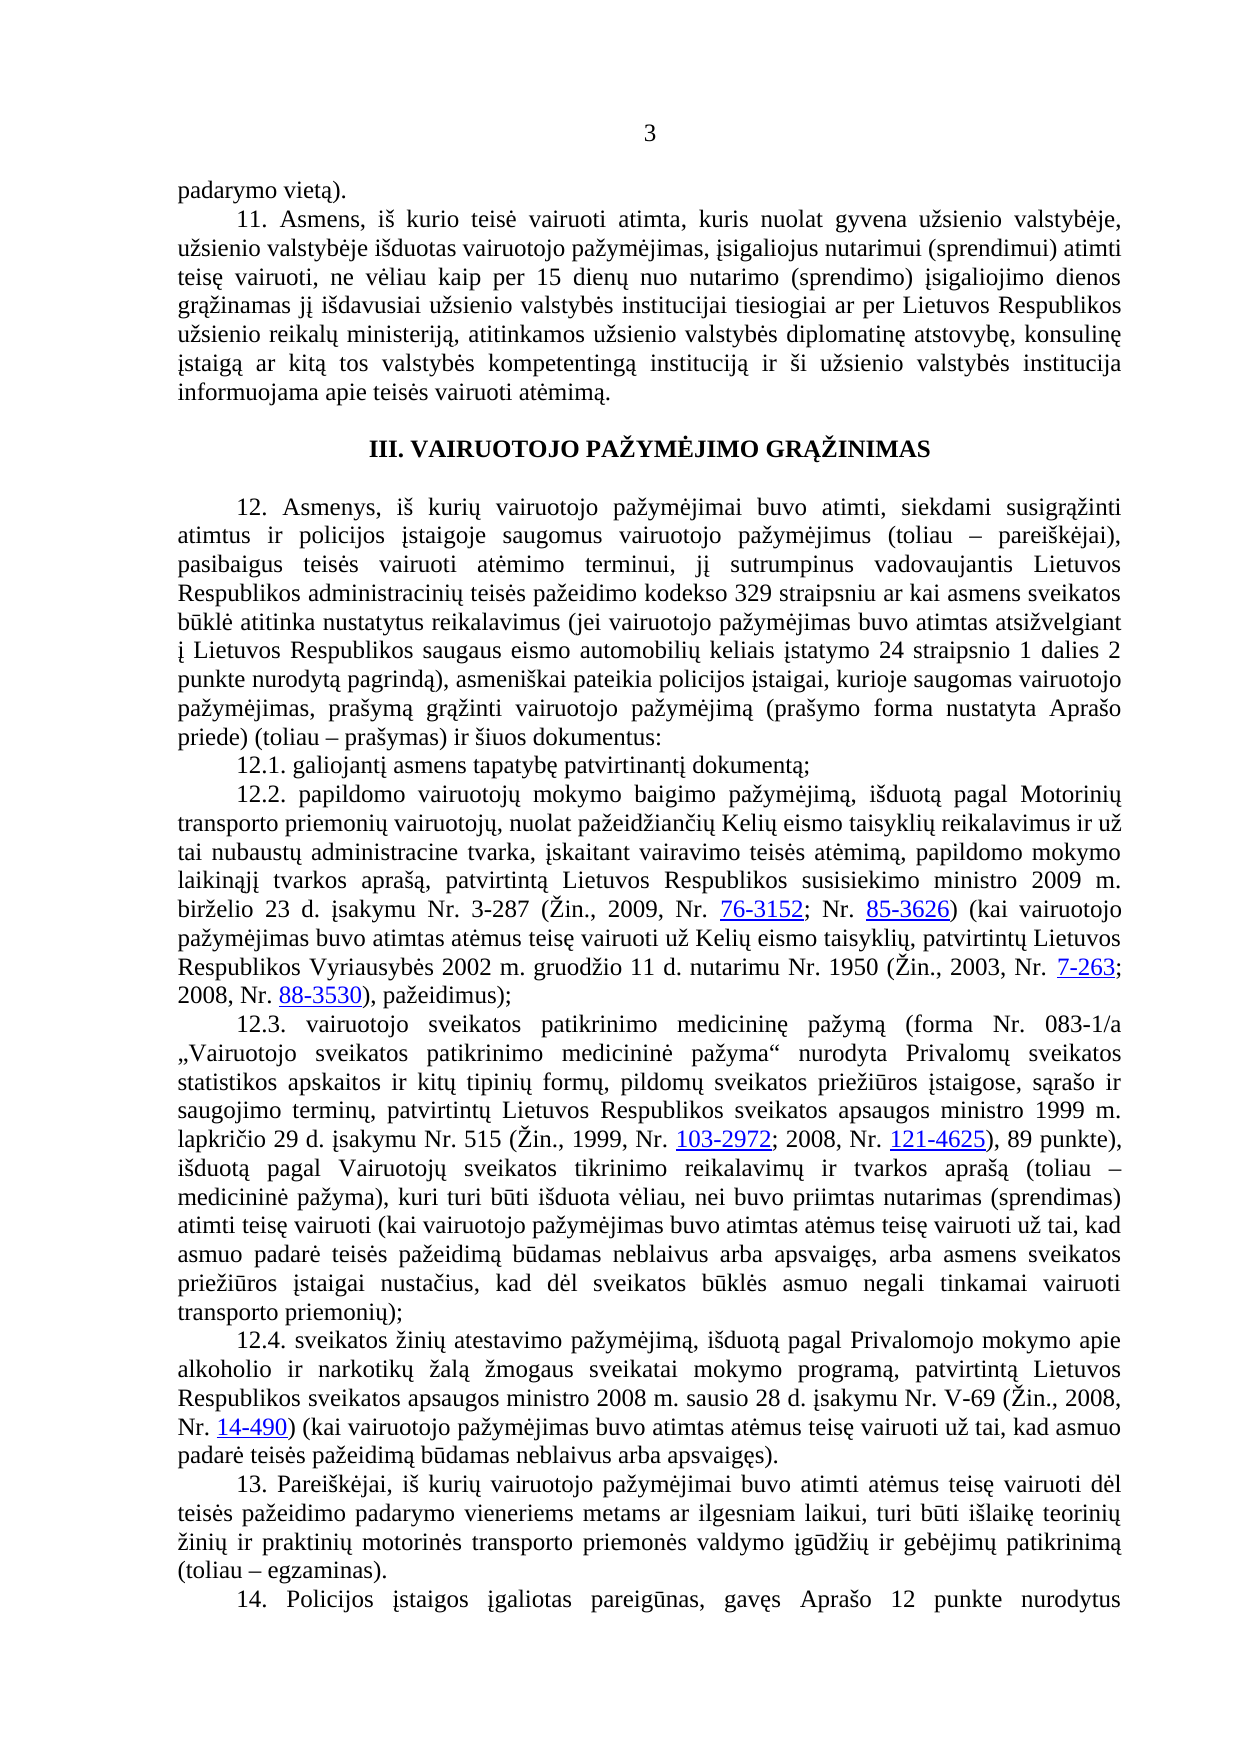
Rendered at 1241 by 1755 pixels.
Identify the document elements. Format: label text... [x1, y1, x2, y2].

text 12.1. galiojantį asmens tapatybę patvirtinantį dokumentą; [177, 751, 1122, 779]
text 14. Policijos įstaigos įgaliotas pareigūnas, gavęs Aprašo 12 punkte nurodytus [177, 1584, 1122, 1613]
text 12.2. papildomo vairuotojų mokymo baigimo pažymėjimą, išduotą pagal Motorinių transporto priemonių vairuotojų, nuolat pažeidžiančių Kelių eismo taisyklių reikalavimus ir už tai nubaustų administracine tvarka, įskaitant vairavimo teisės atėmimą, papildomo mokymo laikinąjį tvarkos aprašą, patvirtintą Lietuvos Respublikos susisiekimo ministro 2009 m. birželio 23 d. įsakymu Nr. 3-287 (Žin., 2009, Nr. 76-3152; Nr. 85-3626) (kai vairuotojo pažymėjimas buvo atimtas atėmus teisę vairuoti už Kelių eismo taisyklių, patvirtintų Lietuvos Respublikos Vyriausybės 2002 m. gruodžio 11 d. nutarimu Nr. 1950 (Žin., 2003, Nr. 7-263; 2008, Nr. 88-3530), pažeidimus); [177, 779, 1122, 1009]
text 12. Asmenys, iš kurių vairuotojo pažymėjimai buvo atimti, siekdami susigrąžinti atimtus ir policijos įstaigoje saugomus vairuotojo pažymėjimus (toliau – pareiškėjai), pasibaigus teisės vairuoti atėmimo terminui, jį sutrumpinus vadovaujantis Lietuvos Respublikos administracinių teisės pažeidimo kodekso 329 straipsniu ar kai asmens sveikatos būklė atitinka nustatytus reikalavimus (jei vairuotojo pažymėjimas buvo atimtas atsižvelgiant į Lietuvos Respublikos saugaus eismo automobilių keliais įstatymo 24 straipsnio 1 dalies 2 punkte nurodytą pagrindą), asmeniškai pateikia policijos įstaigai, kurioje saugomas vairuotojo pažymėjimas, prašymą grąžinti vairuotojo pažymėjimą (prašymo forma nustatyta Aprašo priede) (toliau – prašymas) ir šiuos dokumentus: [177, 492, 1122, 751]
text padarymo vietą). [177, 176, 1122, 204]
text 13. Pareiškėjai, iš kurių vairuotojo pažymėjimai buvo atimti atėmus teisę vairuoti dėl teisės pažeidimo padarymo vieneriems metams ar ilgesniam laikui, turi būti išlaikę teorinių žinių ir praktinių motorinės transporto priemonės valdymo įgūdžių ir gebėjimų patikrinimą (toliau – egzaminas). [177, 1469, 1122, 1584]
text 11. Asmens, iš kurio teisė vairuoti atimta, kuris nuolat gyvena užsienio valstybėje, užsienio valstybėje išduotas vairuotojo pažymėjimas, įsigaliojus nutarimui (sprendimui) atimti teisę vairuoti, ne vėliau kaip per 15 dienų nuo nutarimo (sprendimo) įsigaliojimo dienos grąžinamas jį išdavusiai užsienio valstybės institucijai tiesiogiai ar per Lietuvos Respublikos užsienio reikalų ministeriją, atitinkamos užsienio valstybės diplomatinę atstovybę, konsulinę įstaigą ar kitą tos valstybės kompetentingą instituciją ir ši užsienio valstybės institucija informuojama apie teisės vairuoti atėmimą. [177, 204, 1122, 406]
text III. VAIRUOTOJO PAŽYMĖJIMO GRĄŽINIMAS [177, 434, 1122, 463]
text 12.4. sveikatos žinių atestavimo pažymėjimą, išduotą pagal Privalomojo mokymo apie alkoholio ir narkotikų žalą žmogaus sveikatai mokymo programą, patvirtintą Lietuvos Respublikos sveikatos apsaugos ministro 2008 m. sausio 28 d. įsakymu Nr. V-69 (Žin., 2008, Nr. 14-490) (kai vairuotojo pažymėjimas buvo atimtas atėmus teisę vairuoti už tai, kad asmuo padarė teisės pažeidimą būdamas neblaivus arba apsvaigęs). [177, 1326, 1122, 1469]
text 12.3. vairuotojo sveikatos patikrinimo medicininę pažymą (forma Nr. 083-1/a „Vairuotojo sveikatos patikrinimo medicininė pažyma“ nurodyta Privalomų sveikatos statistikos apskaitos ir kitų tipinių formų, pildomų sveikatos priežiūros įstaigose, sąrašo ir saugojimo terminų, patvirtintų Lietuvos Respublikos sveikatos apsaugos ministro 1999 m. lapkričio 29 d. įsakymu Nr. 515 (Žin., 1999, Nr. 103-2972; 2008, Nr. 121-4625), 89 punkte), išduotą pagal Vairuotojų sveikatos tikrinimo reikalavimų ir tvarkos aprašą (toliau – medicininė pažyma), kuri turi būti išduota vėliau, nei buvo priimtas nutarimas (sprendimas) atimti teisę vairuoti (kai vairuotojo pažymėjimas buvo atimtas atėmus teisę vairuoti už tai, kad asmuo padarė teisės pažeidimą būdamas neblaivus arba apsvaigęs, arba asmens sveikatos priežiūros įstaigai nustačius, kad dėl sveikatos būklės asmuo negali tinkamai vairuoti transporto priemonių); [177, 1009, 1122, 1326]
